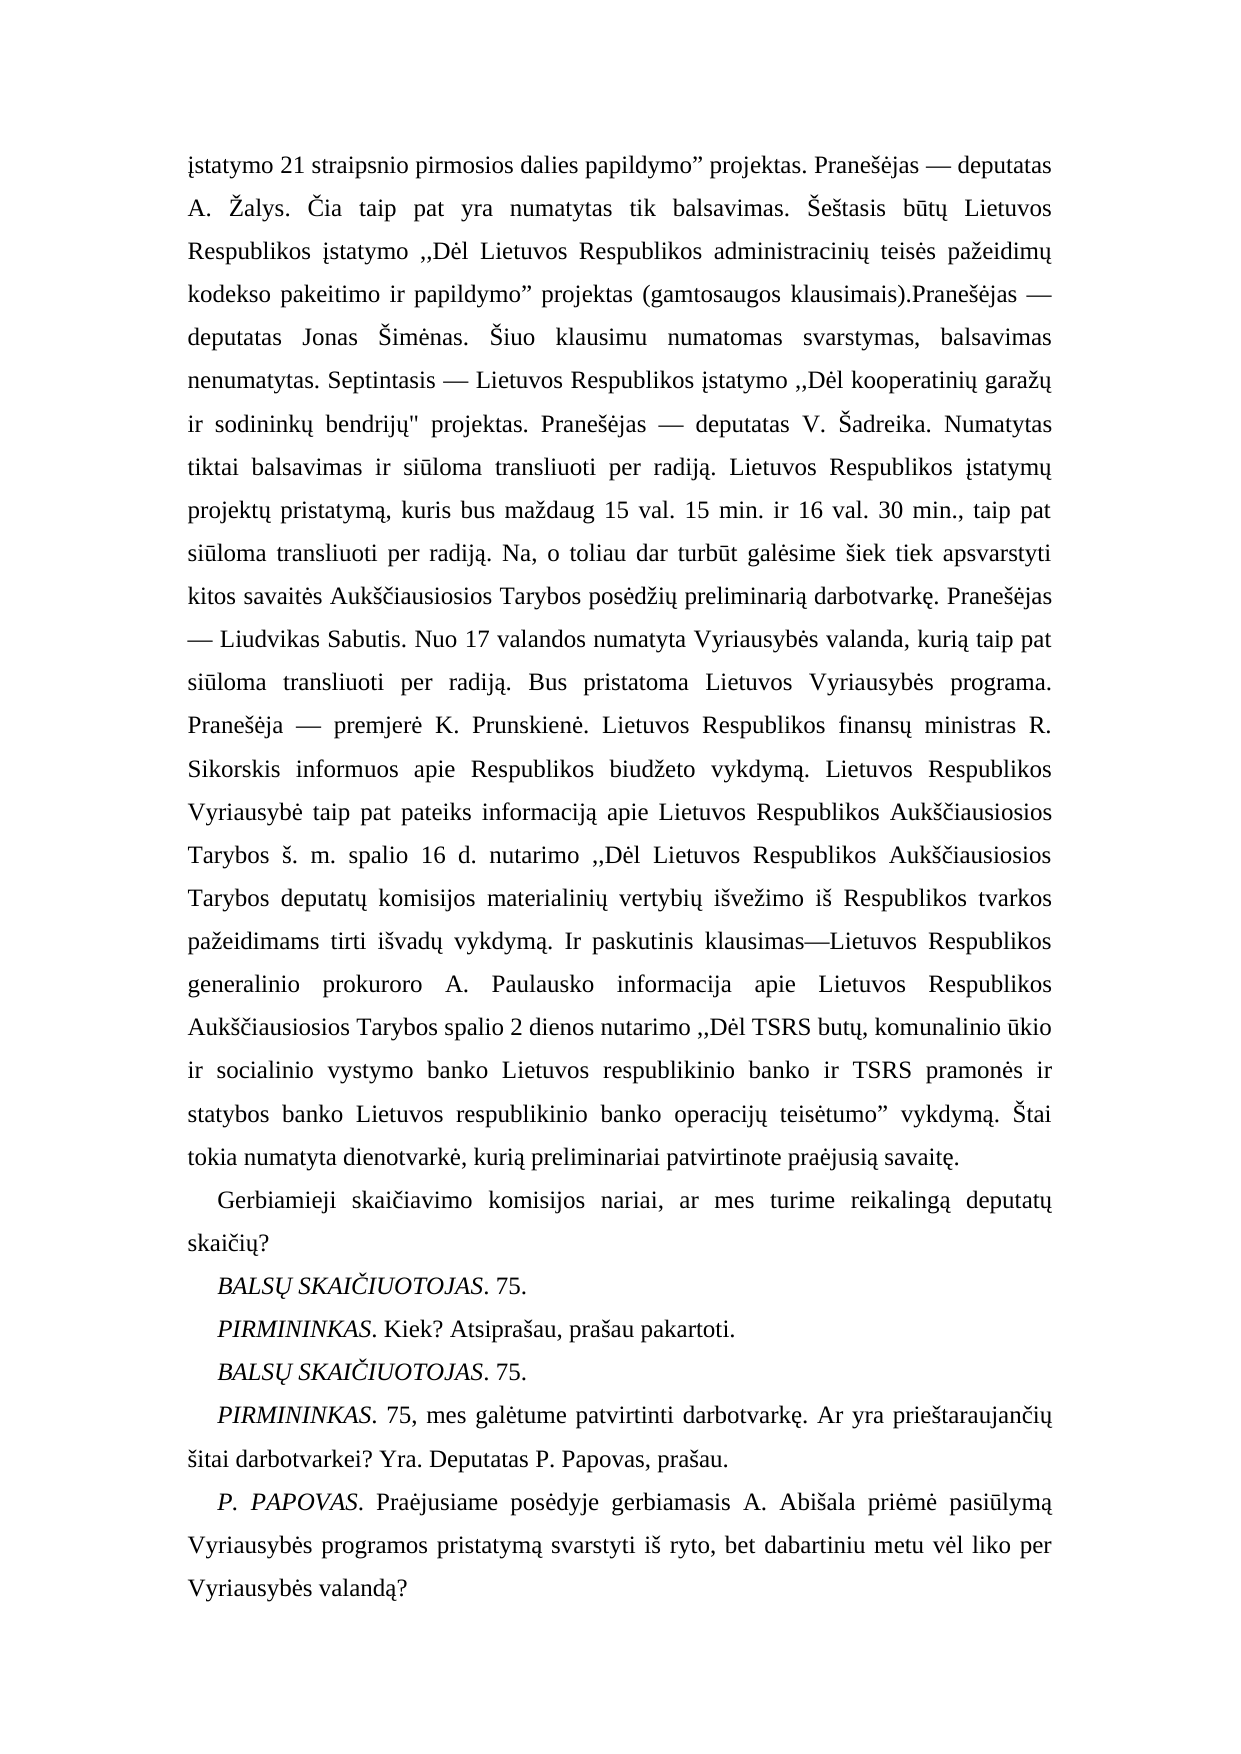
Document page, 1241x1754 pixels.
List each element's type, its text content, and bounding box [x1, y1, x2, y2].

text P. PAPOVAS. Praėjusiame posėdyje gerbiamasis A. Abišala priėmė pasiūlymą Vyriausybės programos pristatymą svarstyti iš ryto, bet dabartiniu metu vėl liko per Vyriausybės valandą? [187, 1487, 1053, 1602]
text BALSŲ SKAIČIUOTOJAS. 75. [187, 1271, 1053, 1300]
text Gerbiamieji skaičiavimo komisijos nariai, ar mes turime reikalingą deputatų skaičių? [187, 1185, 1053, 1257]
text BALSŲ SKAIČIUOTOJAS. 75. [187, 1357, 1053, 1386]
text PIRMININKAS. Kiek? Atsiprašau, prašau pakartoti. [187, 1314, 1053, 1343]
text įstatymo 21 straipsnio pirmosios dalies papildymo” projektas. Pranešėjas — deputatas A. Žalys. Čia taip pat yra numatytas tik balsavimas. Šeštasis būtų Lietuvos Respublikos įstatymo ,,Dėl Lietuvos Respublikos administracinių teisės pažeidimų kodekso pakeitimo ir papildymo” projektas (gamtosaugos klausimais).Pranešėjas — deputatas Jonas Šimėnas. Šiuo klausimu numatomas svarstymas, balsavimas nenumatytas. Septintasis — Lietuvos Respublikos įstatymo ,,Dėl kooperatinių garažų ir sodininkų bendrijų" projektas. Pranešėjas — deputatas V. Šadreika. Numatytas tiktai balsavimas ir siūloma transliuoti per radiją. Lietuvos Respublikos įstatymų projektų pristatymą, kuris bus maždaug 15 val. 15 min. ir 16 val. 30 min., taip pat siūloma transliuoti per radiją. Na, o toliau dar turbūt galėsime šiek tiek apsvarstyti kitos savaitės Aukščiausiosios Tarybos posėdžių preliminarią darbotvarkę. Pranešėjas — Liudvikas Sabutis. Nuo 17 valandos numatyta Vyriausybės valanda, kurią taip pat siūloma transliuoti per radiją. Bus pristatoma Lietuvos Vyriausybės programa. Pranešėja — premjerė K. Prunskienė. Lietuvos Respublikos finansų ministras R. Sikorskis informuos apie Respublikos biudžeto vykdymą. Lietuvos Respublikos Vyriausybė taip pat pateiks informaciją apie Lietuvos Respublikos Aukščiausiosios Tarybos š. m. spalio 16 d. nutarimo ,,Dėl Lietuvos Respublikos Aukščiausiosios Tarybos deputatų komisijos materialinių vertybių išvežimo iš Respublikos tvarkos pažeidimams tirti išvadų vykdymą. Ir paskutinis klausimas—Lietuvos Respublikos generalinio prokuroro A. Paulausko informacija apie Lietuvos Respublikos Aukščiausiosios Tarybos spalio 2 dienos nutarimo ,,Dėl TSRS butų, komunalinio ūkio ir socialinio vystymo banko Lietuvos respublikinio banko ir TSRS pramonės ir statybos banko Lietuvos respublikinio banko operacijų teisėtumo” vykdymą. Štai tokia numatyta dienotvarkė, kurią preliminariai patvirtinote praėjusią savaitę. [187, 150, 1053, 1171]
text PIRMININKAS. 75, mes galėtume patvirtinti darbotvarkę. Ar yra prieštaraujančių šitai darbotvarkei? Yra. Deputatas P. Papovas, prašau. [187, 1401, 1053, 1472]
